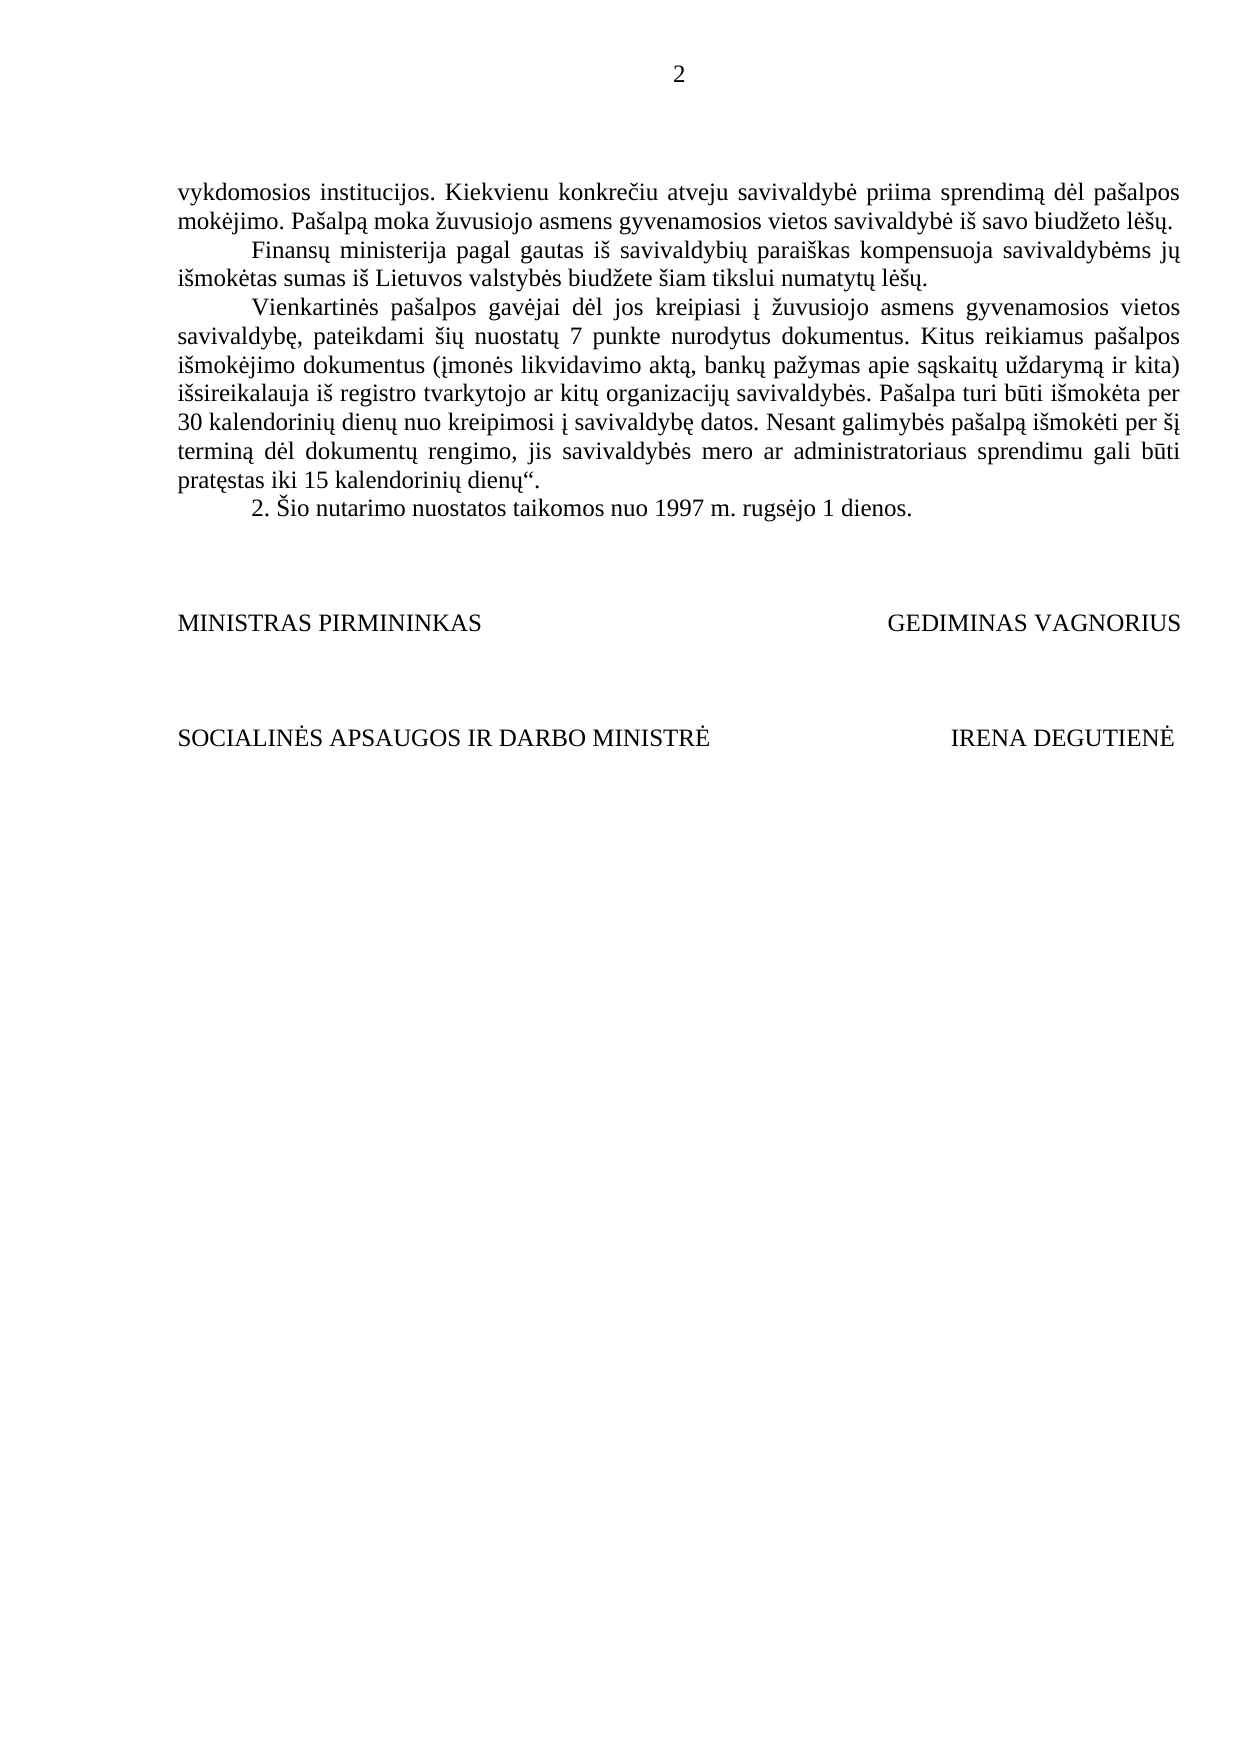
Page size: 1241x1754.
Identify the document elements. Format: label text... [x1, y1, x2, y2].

text vykdomosios institucijos. Kiekvienu konkrečiu atveju savivaldybė priima sprendimą dėl pašalpos mokėjimo. Pašalpą moka žuvusiojo asmens gyvenamosios vietos savivaldybė iš savo biudžeto lėšų. [177, 177, 1181, 235]
text Vienkartinės pašalpos gavėjai dėl jos kreipiasi į žuvusiojo asmens gyvenamosios vietos savivaldybę, pateikdami šių nuostatų 7 punkte nurodytus dokumentus. Kitus reikiamus pašalpos išmokėjimo dokumentus (įmonės likvidavimo aktą, bankų pažymas apie sąskaitų uždarymą ir kita) išsireikalauja iš registro tvarkytojo ar kitų organizacijų savivaldybės. Pašalpa turi būti išmokėta per 30 kalendorinių dienų nuo kreipimosi į savivaldybę datos. Nesant galimybės pašalpą išmokėti per šį terminą dėl dokumentų rengimo, jis savivaldybės mero ar administratoriaus sprendimu gali būti pratęstas iki 15 kalendorinių dienų“. [177, 292, 1181, 493]
text Finansų ministerija pagal gautas iš savivaldybių paraiškas kompensuoja savivaldybėms jų išmokėtas sumas iš Lietuvos valstybės biudžete šiam tikslui numatytų lėšų. [177, 235, 1181, 292]
text SOCIALINĖS APSAUGOS IR DARBO MINISTRĖ IRENA DEGUTIENĖ [177, 723, 1181, 752]
text MINISTRAS PIRMININKAS GEDIMINAS VAGNORIUS [177, 608, 1181, 637]
text 2. Šio nutarimo nuostatos taikomos nuo 1997 m. rugsėjo 1 dienos. [177, 493, 1181, 522]
